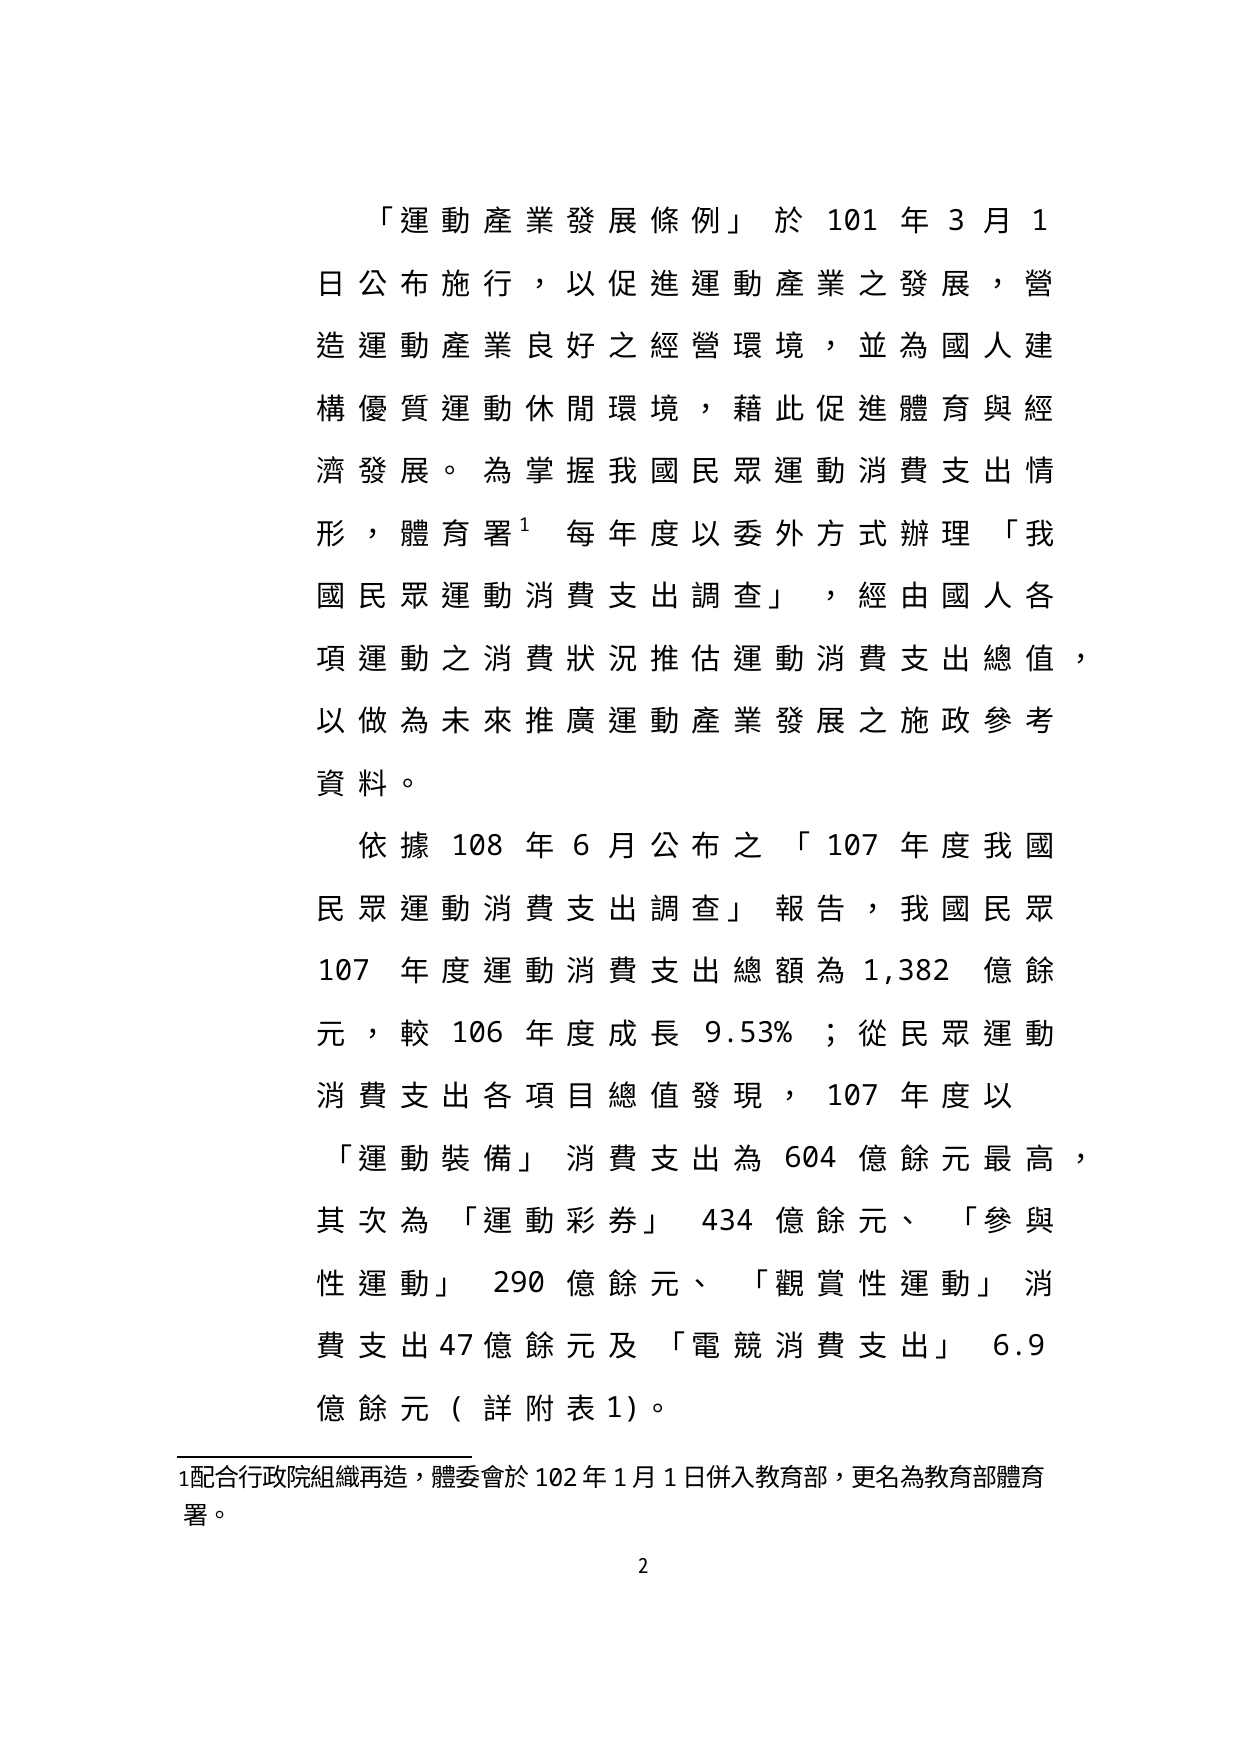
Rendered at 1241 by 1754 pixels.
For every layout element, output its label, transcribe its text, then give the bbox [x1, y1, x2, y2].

text 依據108年6月公布之「107年度我國民眾運動消費支出調查」報告，我國民眾107 年度運動消費支出總額為1,382 億餘元，較106年度成長9.53%；從民眾運動消費支出各項目總值發現，107年度以「運動裝備」消費支出為604億餘元最高，其次為「運動彩券」434億餘元、「參與性運動」290億餘元、「觀賞性運動」消費支出47億餘元及「電競消費支出」6.9億餘元(詳附表1)。 [274, 802, 1060, 1427]
text 配合行政院組織再造，體委會於102年1月1日併入教育部，更名為教育部體育署。 [177, 1457, 1068, 1532]
text 「運動產業發展條例」於101年3月1日公布施行，以促進運動產業之發展，營造運動產業良好之經營環境，並為國人建構優質運動休閒環境，藉此促進體育與經濟發展。為掌握我國民眾運動消費支出情形，體育署每年度以委外方式辦理「我國民眾運動消費支出調查」，經由國人各項運動之消費狀況推估運動消費支出總值，以做為未來推廣運動產業發展之施政參考資料。 [274, 177, 1060, 802]
